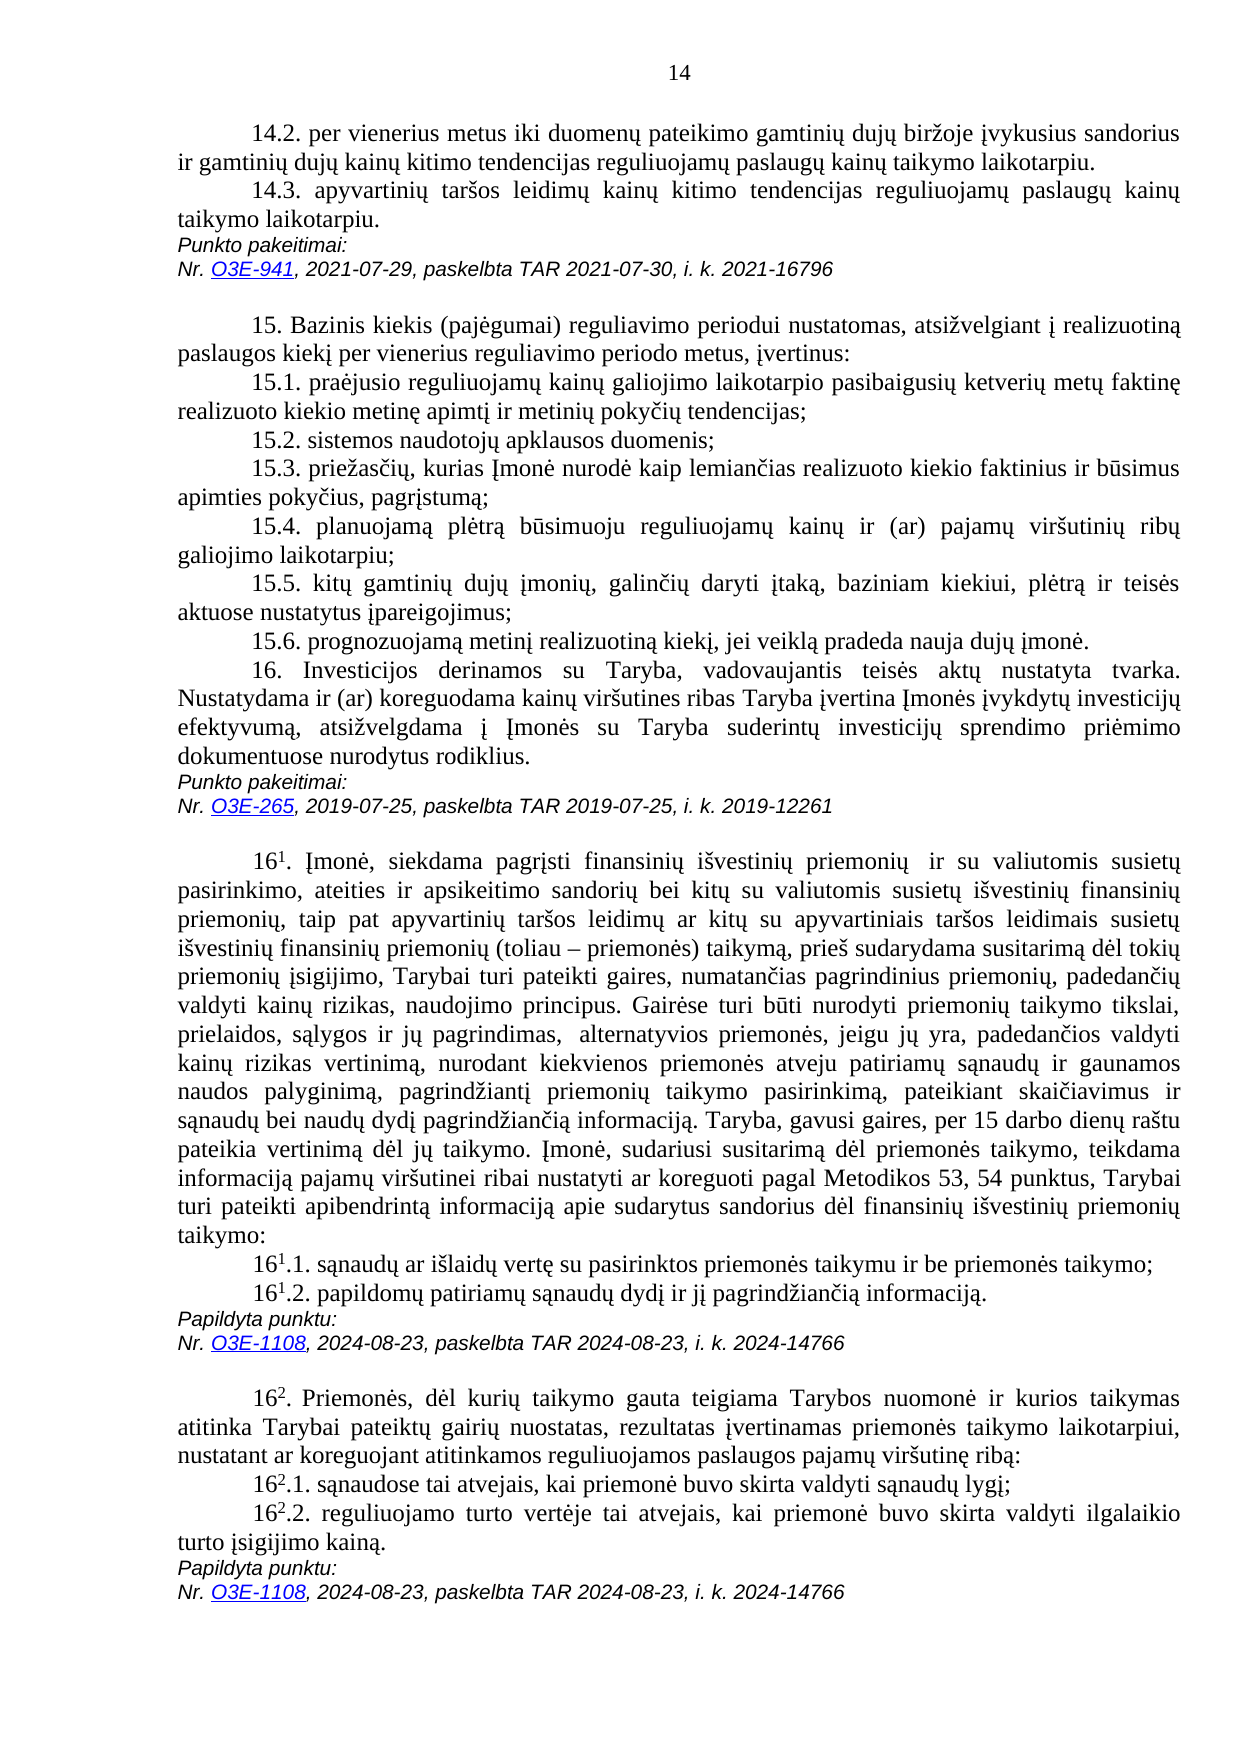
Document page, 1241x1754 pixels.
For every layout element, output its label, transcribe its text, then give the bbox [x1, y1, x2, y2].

text 161.1. sąnaudų ar išlaidų vertę su pasirinktos priemonės taikymu ir be priemonės taikymo; [177, 1249, 1181, 1278]
text Nr. O3E-265, 2019-07-25, paskelbta TAR 2019-07-25, i. k. 2019-12261 [177, 794, 1181, 818]
text 162.1. sąnaudose tai atvejais, kai priemonė buvo skirta valdyti sąnaudų lygį; [177, 1469, 1181, 1498]
text 14.3. apyvartinių taršos leidimų kainų kitimo tendencijas reguliuojamų paslaugų kainų taikymo laikotarpiu. [177, 176, 1181, 233]
text 161.2. papildomų patiriamų sąnaudų dydį ir jį pagrindžiančią informaciją. [177, 1278, 1181, 1306]
text 161. Įmonė, siekdama pagrįsti finansinių išvestinių priemonių ir su valiutomis susietų pasirinkimo, ateities ir apsikeitimo sandorių bei kitų su valiutomis susietų išvestinių finansinių priemonių, taip pat apyvartinių taršos leidimų ar kitų su apyvartiniais taršos leidimais susietų išvestinių finansinių priemonių (toliau – priemonės) taikymą, prieš sudarydama susitarimą dėl tokių priemonių įsigijimo, Tarybai turi pateikti gaires, numatančias pagrindinius priemonių, padedančių valdyti kainų rizikas, naudojimo principus. Gairėse turi būti nurodyti priemonių taikymo tikslai, prielaidos, sąlygos ir jų pagrindimas, alternatyvios priemonės, jeigu jų yra, padedančios valdyti kainų rizikas vertinimą, nurodant kiekvienos priemonės atveju patiriamų sąnaudų ir gaunamos naudos palyginimą, pagrindžiantį priemonių taikymo pasirinkimą, pateikiant skaičiavimus ir sąnaudų bei naudų dydį pagrindžiančią informaciją. Taryba, gavusi gaires, per 15 darbo dienų raštu pateikia vertinimą dėl jų taikymo. Įmonė, sudariusi susitarimą dėl priemonės taikymo, teikdama informaciją pajamų viršutinei ribai nustatyti ar koreguoti pagal Metodikos 53, 54 punktus, Tarybai turi pateikti apibendrintą informaciją apie sudarytus sandorius dėl finansinių išvestinių priemonių taikymo: [177, 846, 1181, 1249]
text 14.2. per vienerius metus iki duomenų pateikimo gamtinių dujų biržoje įvykusius sandorius ir gamtinių dujų kainų kitimo tendencijas reguliuojamų paslaugų kainų taikymo laikotarpiu. [177, 118, 1181, 176]
text 15.1. praėjusio reguliuojamų kainų galiojimo laikotarpio pasibaigusių ketverių metų faktinę realizuoto kiekio metinę apimtį ir metinių pokyčių tendencijas; [177, 367, 1181, 425]
text Papildyta punktu: [177, 1306, 1181, 1330]
text Nr. O3E-941, 2021-07-29, paskelbta TAR 2021-07-30, i. k. 2021-16796 [177, 257, 1181, 281]
text Papildyta punktu: [177, 1556, 1181, 1579]
text Nr. O3E-1108, 2024-08-23, paskelbta TAR 2024-08-23, i. k. 2024-14766 [177, 1579, 1181, 1603]
text 15.4. planuojamą plėtrą būsimuoju reguliuojamų kainų ir (ar) pajamų viršutinių ribų galiojimo laikotarpiu; [177, 511, 1181, 568]
text Punkto pakeitimai: [177, 770, 1181, 794]
text Nr. O3E-1108, 2024-08-23, paskelbta TAR 2024-08-23, i. k. 2024-14766 [177, 1330, 1181, 1354]
text 15.2. sistemos naudotojų apklausos duomenis; [177, 425, 1181, 453]
text Punkto pakeitimai: [177, 233, 1181, 257]
text 15.3. priežasčių, kurias Įmonė nurodė kaip lemiančias realizuoto kiekio faktinius ir būsimus apimties pokyčius, pagrįstumą; [177, 453, 1181, 511]
text 15. Bazinis kiekis (pajėgumai) reguliavimo periodui nustatomas, atsižvelgiant į realizuotiną paslaugos kiekį per vienerius reguliavimo periodo metus, įvertinus: [177, 310, 1181, 367]
text 15.6. prognozuojamą metinį realizuotiną kiekį, jei veiklą pradeda nauja dujų įmonė. [177, 626, 1181, 655]
text 15.5. kitų gamtinių dujų įmonių, galinčių daryti įtaką, baziniam kiekiui, plėtrą ir teisės aktuose nustatytus įpareigojimus; [177, 568, 1181, 626]
text 162. Priemonės, dėl kurių taikymo gauta teigiama Tarybos nuomonė ir kurios taikymas atitinka Tarybai pateiktų gairių nuostatas, rezultatas įvertinamas priemonės taikymo laikotarpiui, nustatant ar koreguojant atitinkamos reguliuojamos paslaugos pajamų viršutinę ribą: [177, 1383, 1181, 1469]
text 162.2. reguliuojamo turto vertėje tai atvejais, kai priemonė buvo skirta valdyti ilgalaikio turto įsigijimo kainą. [177, 1498, 1181, 1556]
text 16. Investicijos derinamos su Taryba, vadovaujantis teisės aktų nustatyta tvarka. Nustatydama ir (ar) koreguodama kainų viršutines ribas Taryba įvertina Įmonės įvykdytų investicijų efektyvumą, atsižvelgdama į Įmonės su Taryba suderintų investicijų sprendimo priėmimo dokumentuose nurodytus rodiklius. [177, 655, 1181, 770]
